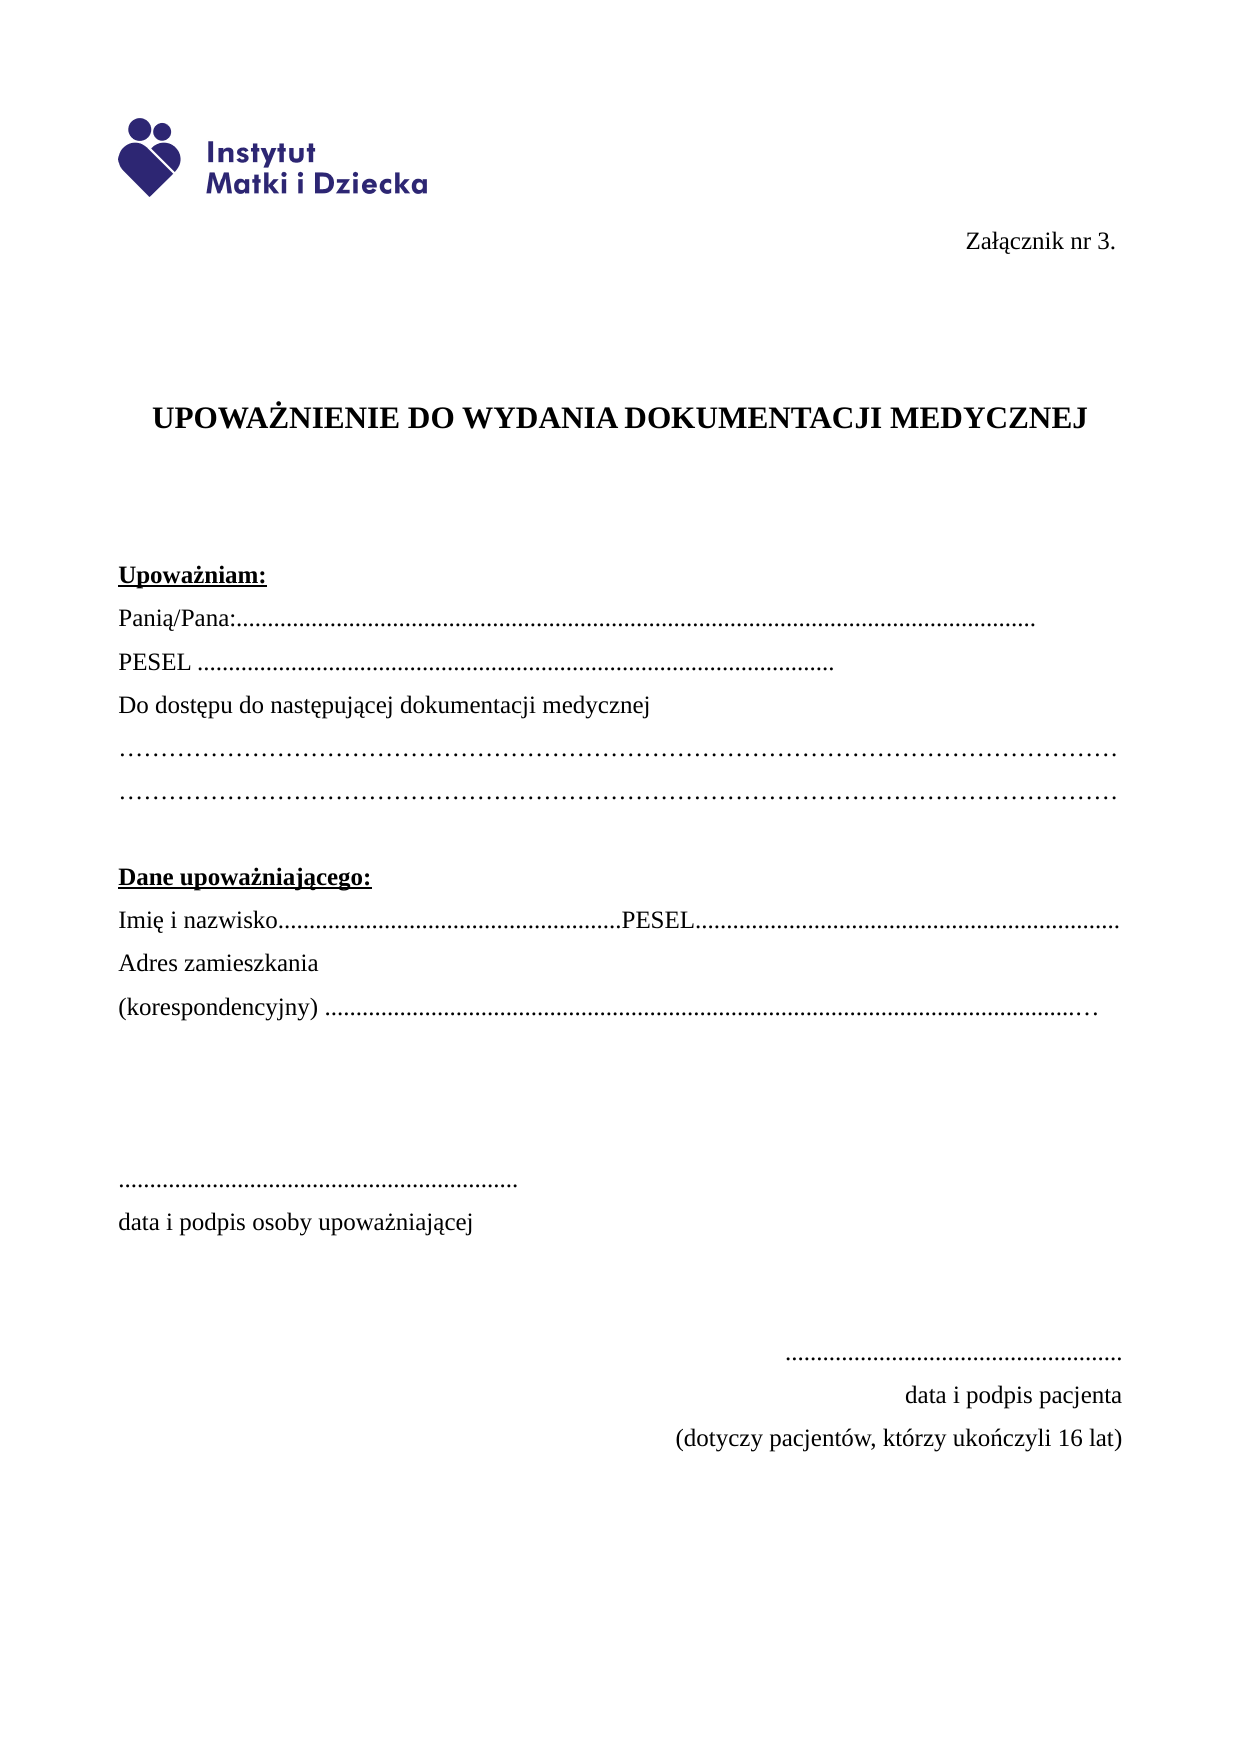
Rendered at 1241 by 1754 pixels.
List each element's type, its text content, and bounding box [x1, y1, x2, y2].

text Upoważniam: [118, 560, 1122, 589]
text (dotyczy pacjentów, którzy ukończyli 16 lat) [118, 1423, 1122, 1452]
text Imię i nazwisko.......................................................PESEL.................................................................... [118, 905, 1122, 934]
picture [118, 118, 427, 197]
text Załącznik nr 3. [118, 226, 1122, 255]
text Panią/Pana:................................................................................................................................ [118, 603, 1122, 632]
text data i podpis osoby upoważniającej [118, 1207, 1122, 1236]
text Adres zamieszkania (korespondencyjny) ........................................................................................................................… [118, 948, 1122, 1020]
text ................................................................ [118, 1164, 1122, 1193]
text PESEL ...................................................................................................... [118, 647, 1122, 675]
text ...................................................... [118, 1337, 1122, 1365]
text data i podpis pacjenta [118, 1380, 1122, 1408]
text Do dostępu do następującej dokumentacji medycznej …………………………………………………………………………………………………………………………………………………………………………………………………………………… [118, 690, 1122, 805]
text Dane upoważniającego: [118, 862, 1122, 891]
text UPOWAŻNIENIE DO WYDANIA DOKUMENTACJI MEDYCZNEJ [118, 399, 1122, 435]
